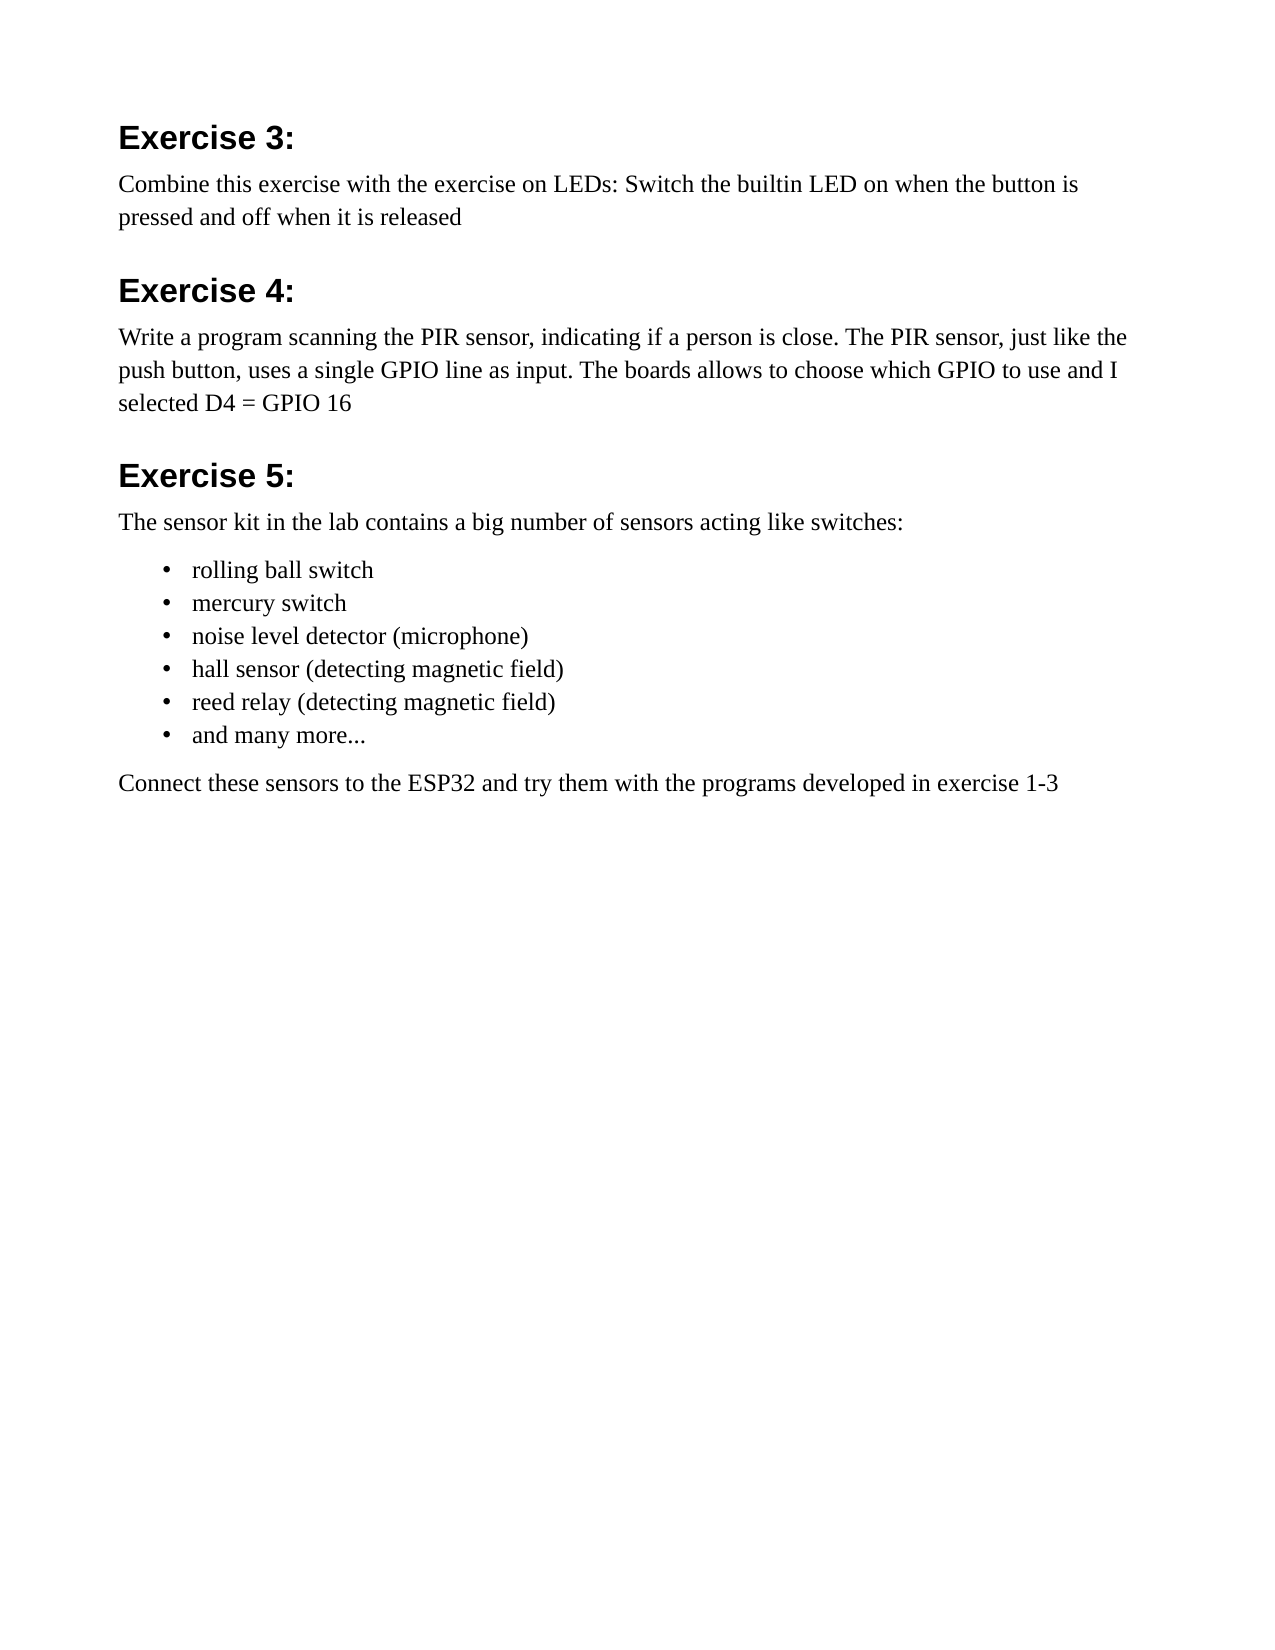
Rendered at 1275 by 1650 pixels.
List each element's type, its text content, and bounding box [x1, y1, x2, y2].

text The sensor kit in the lab contains a big number of sensors acting like switches: [118, 507, 1157, 536]
list hall sensor (detecting magnetic field) [162, 654, 1157, 683]
text Combine this exercise with the exercise on LEDs: Switch the builtin LED on when the button is pressed and off when it is released [118, 169, 1157, 231]
list rolling ball switch [162, 555, 1157, 584]
text Write a program scanning the PIR sensor, indicating if a person is close. The PIR sensor, just like the push button, uses a single GPIO line as input. The boards allows to choose which GPIO to use and I selected D4 = GPIO 16 [118, 322, 1157, 417]
list and many more... [162, 720, 1157, 749]
text Connect these sensors to the ESP32 and try them with the programs developed in exercise 1-3 [118, 768, 1157, 797]
subtitle Exercise 5: [118, 456, 1157, 495]
list mercury switch [162, 588, 1157, 617]
list noise level detector (microphone) [162, 621, 1157, 650]
list reed relay (detecting magnetic field) [162, 687, 1157, 716]
subtitle Exercise 3: [118, 118, 1157, 157]
subtitle Exercise 4: [118, 271, 1157, 309]
